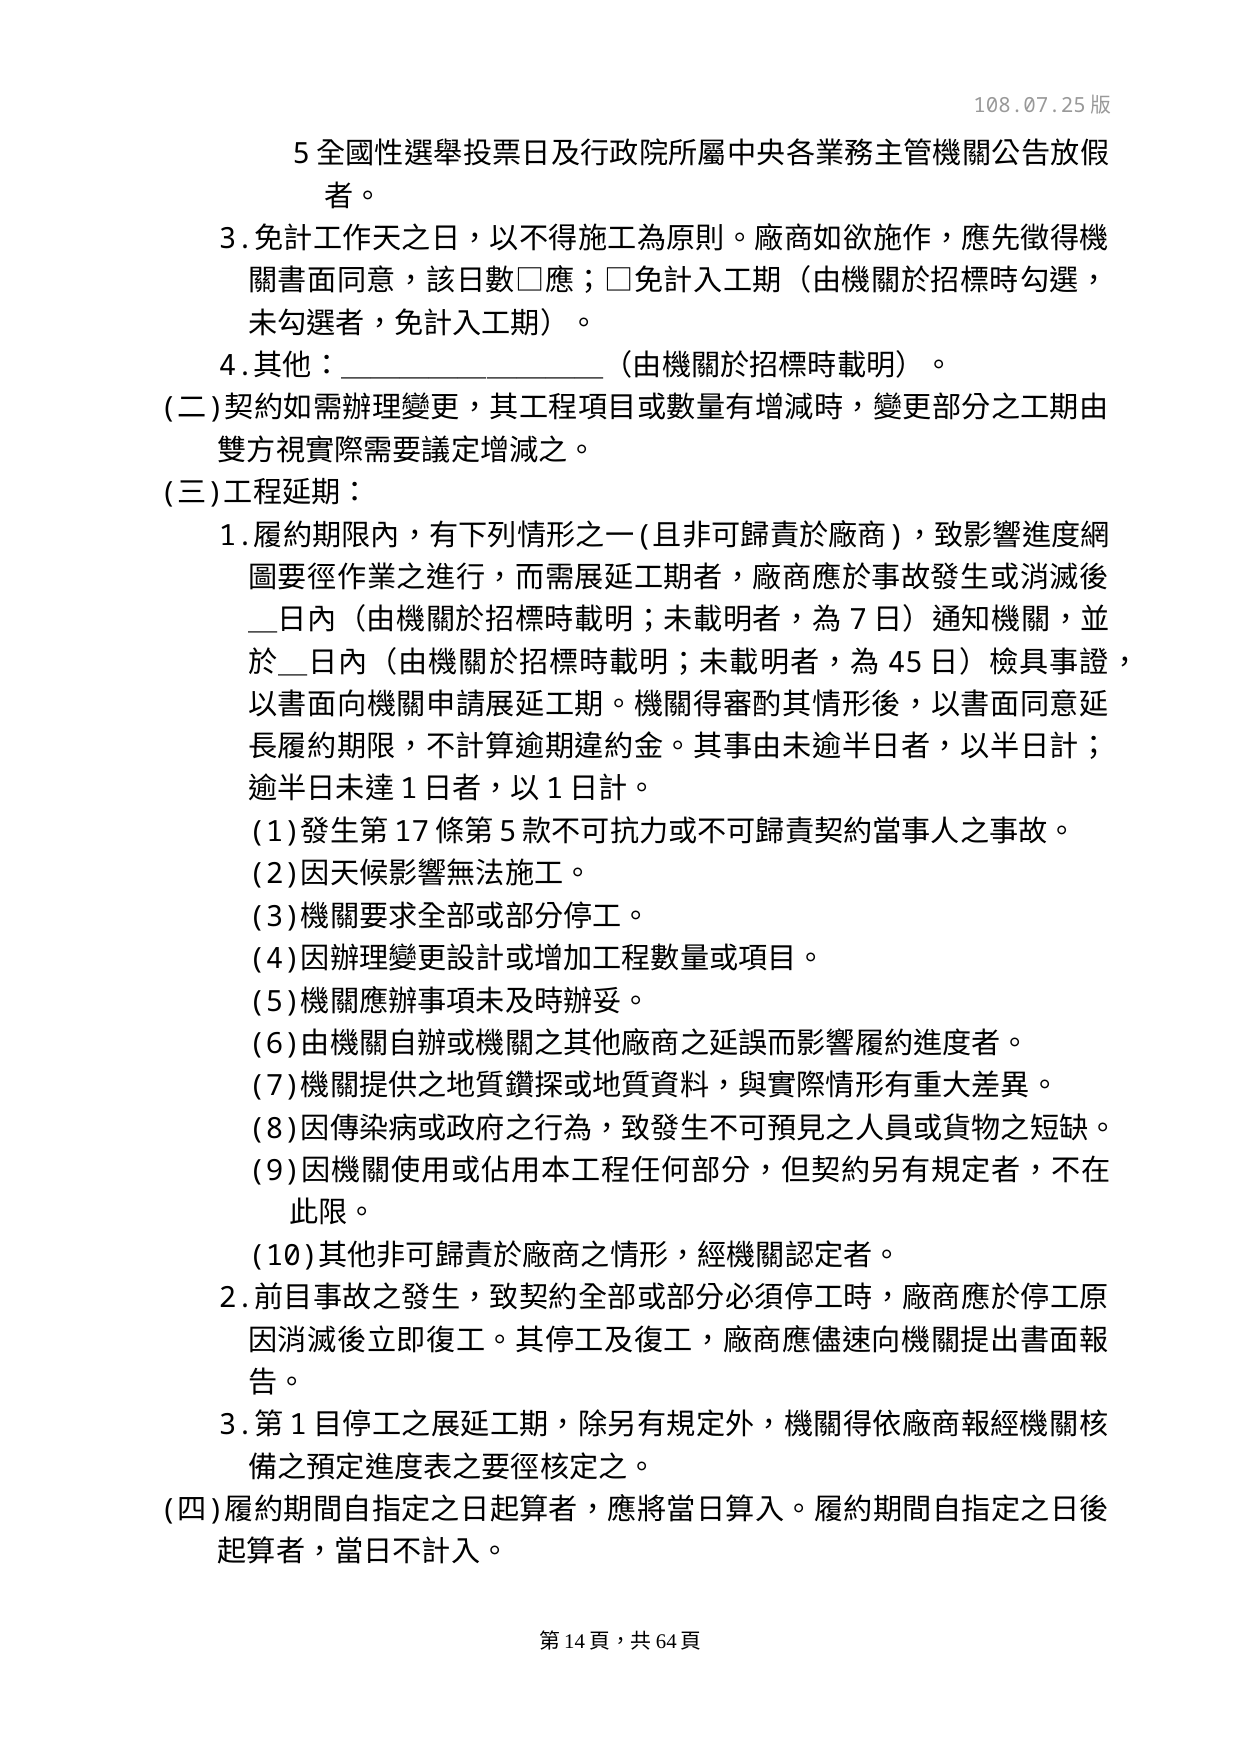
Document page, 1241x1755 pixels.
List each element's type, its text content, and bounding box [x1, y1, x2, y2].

text 4.其他：＿＿＿＿＿＿＿＿＿（由機關於招標時載明）。 [218, 342, 1110, 384]
text (3)機關要求全部或部分停工。 [248, 892, 1110, 935]
text (6)由機關自辦或機關之其他廠商之延誤而影響履約進度者。 [248, 1019, 1110, 1062]
text (10)其他非可歸責於廠商之情形，經機關認定者。 [248, 1231, 1110, 1274]
text (1)發生第17條第5款不可抗力或不可歸責契約當事人之事故。 [248, 807, 1110, 850]
text (8)因傳染病或政府之行為，致發生不可預見之人員或貨物之短缺。 [248, 1104, 1110, 1147]
text (2)因天候影響無法施工。 [248, 850, 1110, 892]
text (4)因辦理變更設計或增加工程數量或項目。 [248, 935, 1110, 977]
text 2.前目事故之發生，致契約全部或部分必須停工時，廠商應於停工原因消滅後立即復工。其停工及復工，廠商應儘速向機關提出書面報告。 [218, 1274, 1110, 1401]
text (9)因機關使用或佔用本工程任何部分，但契約另有規定者，不在此限。 [248, 1147, 1110, 1231]
text (二)契約如需辦理變更，其工程項目或數量有增減時，變更部分之工期由雙方視實際需要議定增減之。 [159, 384, 1110, 469]
text 5全國性選舉投票日及行政院所屬中央各業務主管機關公告放假者。 [292, 130, 1110, 214]
text (三)工程延期： [159, 469, 1110, 511]
text 3.免計工作天之日，以不得施工為原則。廠商如欲施作，應先徵得機關書面同意，該日數□應；□免計入工期（由機關於招標時勾選，未勾選者，免計入工期）。 [218, 214, 1110, 342]
text (5)機關應辦事項未及時辦妥。 [248, 977, 1110, 1019]
text 1.履約期限內，有下列情形之一(且非可歸責於廠商)，致影響進度網圖要徑作業之進行，而需展延工期者，廠商應於事故發生或消滅後＿日內（由機關於招標時載明；未載明者，為7日）通知機關，並於＿日內（由機關於招標時載明；未載明者，為45日）檢具事證，以書面向機關申請展延工期。機關得審酌其情形後，以書面同意延長履約期限，不計算逾期違約金。其事由未逾半日者，以半日計；逾半日未達1日者，以1日計。 [218, 511, 1110, 807]
text (7)機關提供之地質鑽探或地質資料，與實際情形有重大差異。 [248, 1062, 1110, 1104]
text (四)履約期間自指定之日起算者，應將當日算入。履約期間自指定之日後起算者，當日不計入。 [159, 1485, 1110, 1570]
text 3.第1目停工之展延工期，除另有規定外，機關得依廠商報經機關核備之預定進度表之要徑核定之。 [218, 1401, 1110, 1485]
